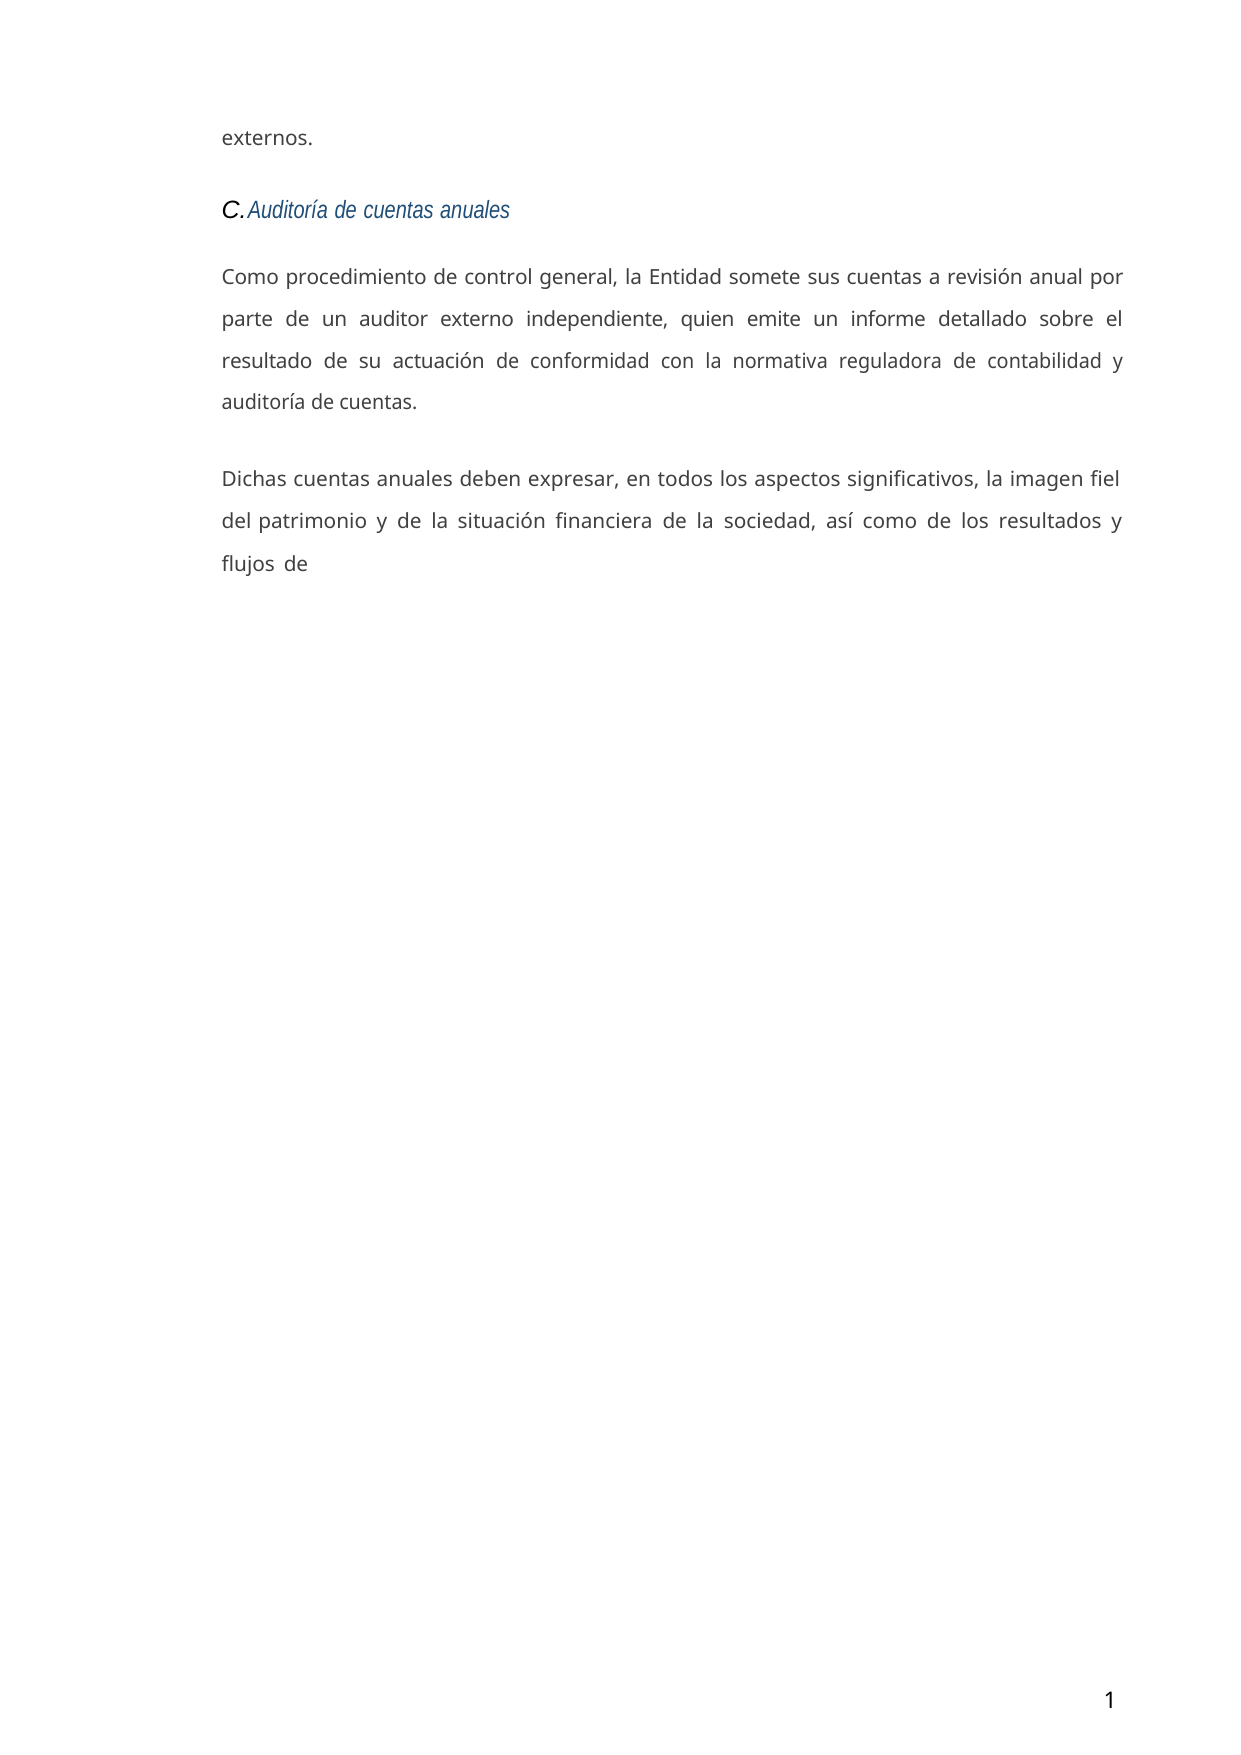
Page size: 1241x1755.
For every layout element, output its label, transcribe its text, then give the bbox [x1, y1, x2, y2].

list Auditoría de cuentas anuales [221, 195, 1136, 223]
text externos. [221, 123, 1136, 151]
text Como procedimiento de control general, la Entidad somete sus cuentas a revisión anual por parte de un auditor externo independiente, quien emite un informe detallado sobre el resultado de su actuación de conformidad con la normativa reguladora de contabilidad y auditoría de cuentas. [221, 262, 1123, 416]
text Dichas cuentas anuales deben expresar, en todos los aspectos significativos, la imagen fiel del patrimonio y de la situación financiera de la sociedad, así como de los resultados y flujos de [221, 464, 1122, 577]
